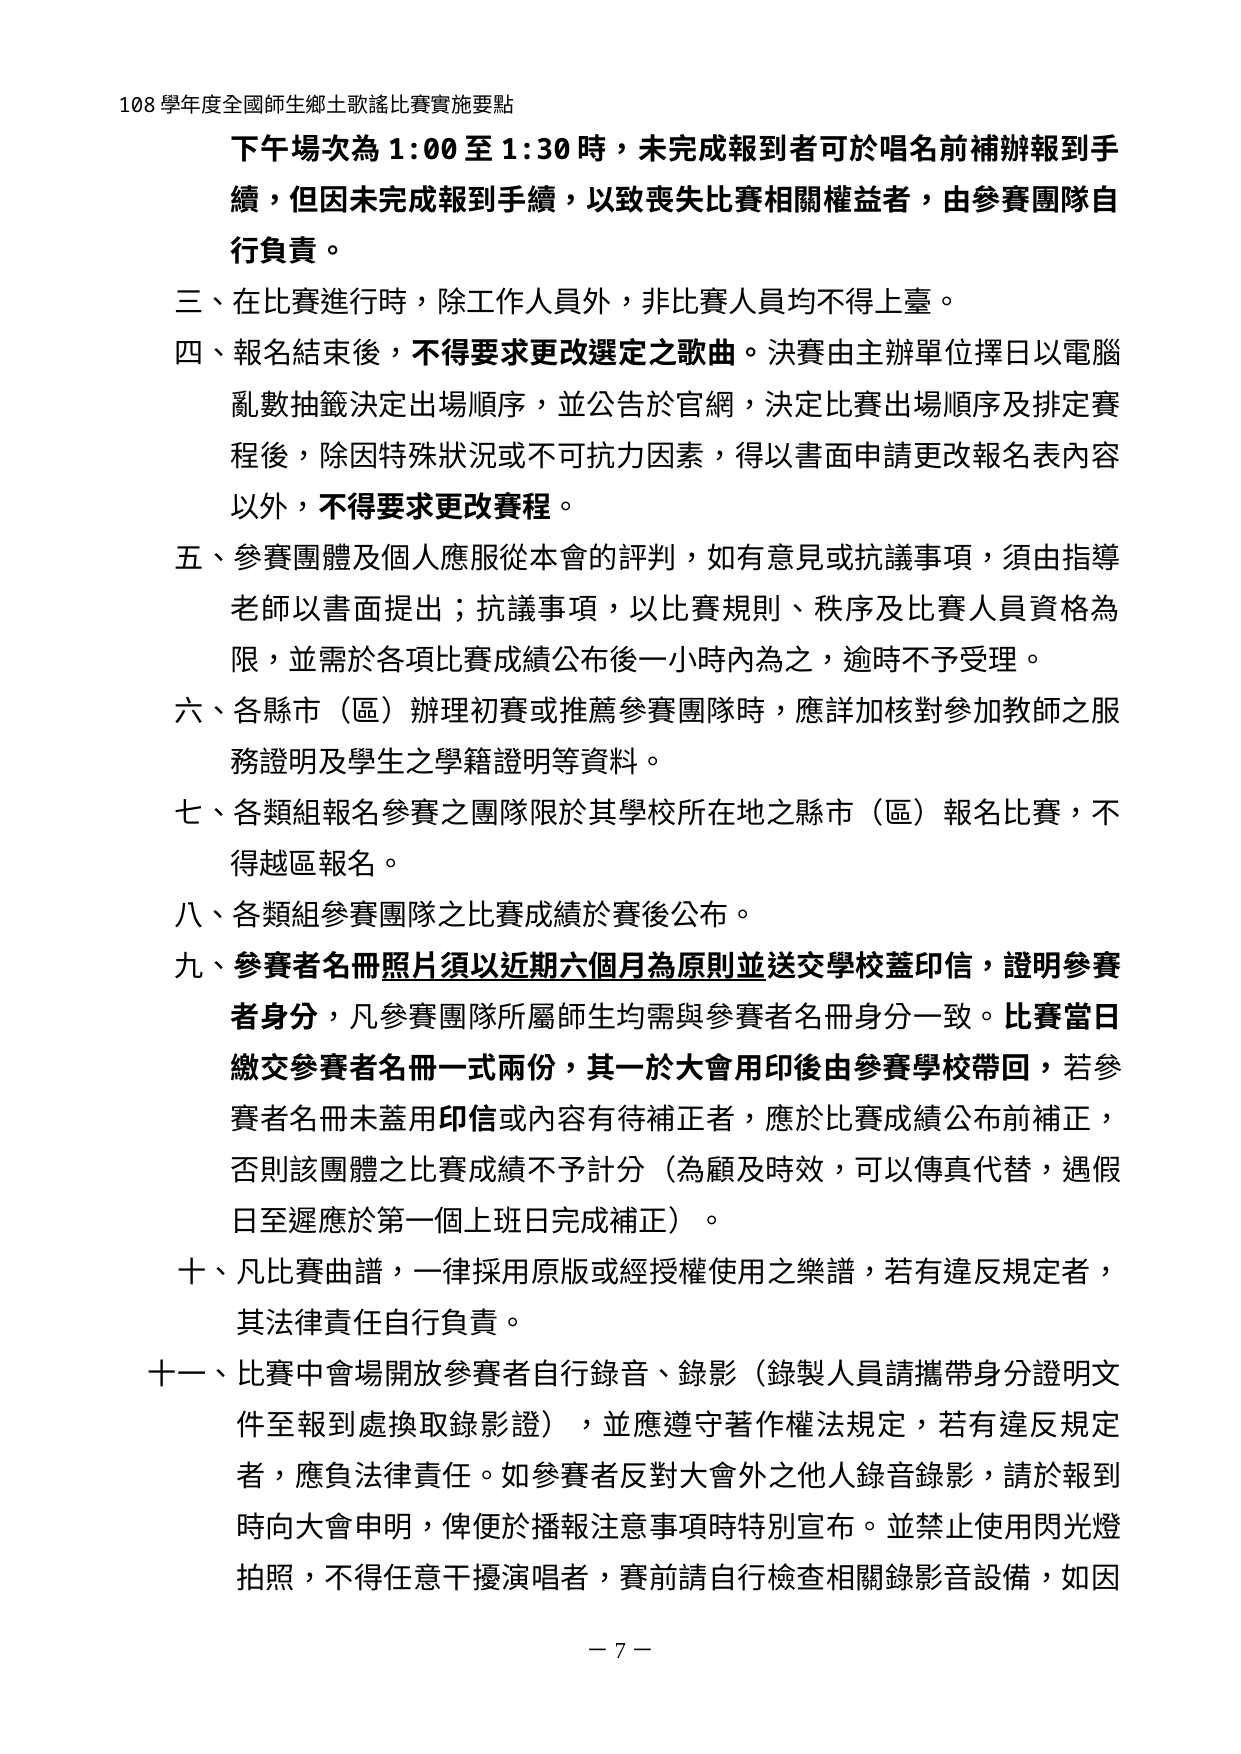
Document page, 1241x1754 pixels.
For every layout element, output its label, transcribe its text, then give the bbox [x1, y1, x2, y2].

text 四、報名結束後，不得要求更改選定之歌曲。決賽由主辦單位擇日以電腦亂數抽籤決定出場順序，並公告於官網，決定比賽出場順序及排定賽程後，除因特殊狀況或不可抗力因素，得以書面申請更改報名表內容以外，不得要求更改賽程。 [174, 323, 1122, 527]
text 八、各類組參賽團隊之比賽成績於賽後公布。 [174, 884, 1122, 936]
text 三、在比賽進行時，除工作人員外，非比賽人員均不得上臺。 [174, 272, 1122, 323]
text 十一、比賽中會場開放參賽者自行錄音、錄影（錄製人員請攜帶身分證明文件至報到處換取錄影證），並應遵守著作權法規定，若有違反規定者，應負法律責任。如參賽者反對大會外之他人錄音錄影，請於報到時向大會申明，俾便於播報注意事項時特別宣布。並禁止使用閃光燈拍照，不得任意干擾演唱者，賽前請自行檢查相關錄影音設備，如因 [148, 1344, 1122, 1599]
text 七、各類組報名參賽之團隊限於其學校所在地之縣市（區）報名比賽，不得越區報名。 [174, 782, 1122, 884]
text 十、凡比賽曲譜，一律採用原版或經授權使用之樂譜，若有違反規定者，其法律責任自行負責。 [177, 1242, 1122, 1344]
text 五、參賽團體及個人應服從本會的評判，如有意見或抗議事項，須由指導老師以書面提出；抗議事項，以比賽規則、秩序及比賽人員資格為限，並需於各項比賽成績公布後一小時內為之，逾時不予受理。 [174, 527, 1122, 680]
text 下午場次為1:00至1:30時，未完成報到者可於唱名前補辦報到手續，但因未完成報到手續，以致喪失比賽相關權益者，由參賽團隊自行負責。 [174, 119, 1122, 272]
text 九、參賽者名冊照片須以近期六個月為原則並送交學校蓋印信，證明參賽者身分，凡參賽團隊所屬師生均需與參賽者名冊身分一致。比賽當日繳交參賽者名冊一式兩份，其一於大會用印後由參賽學校帶回，若參賽者名冊未蓋用印信或內容有待補正者，應於比賽成績公布前補正，否則該團體之比賽成績不予計分（為顧及時效，可以傳真代替，遇假日至遲應於第一個上班日完成補正）。 [174, 936, 1122, 1242]
text 六、各縣市（區）辦理初賽或推薦參賽團隊時，應詳加核對參加教師之服務證明及學生之學籍證明等資料。 [174, 680, 1122, 782]
